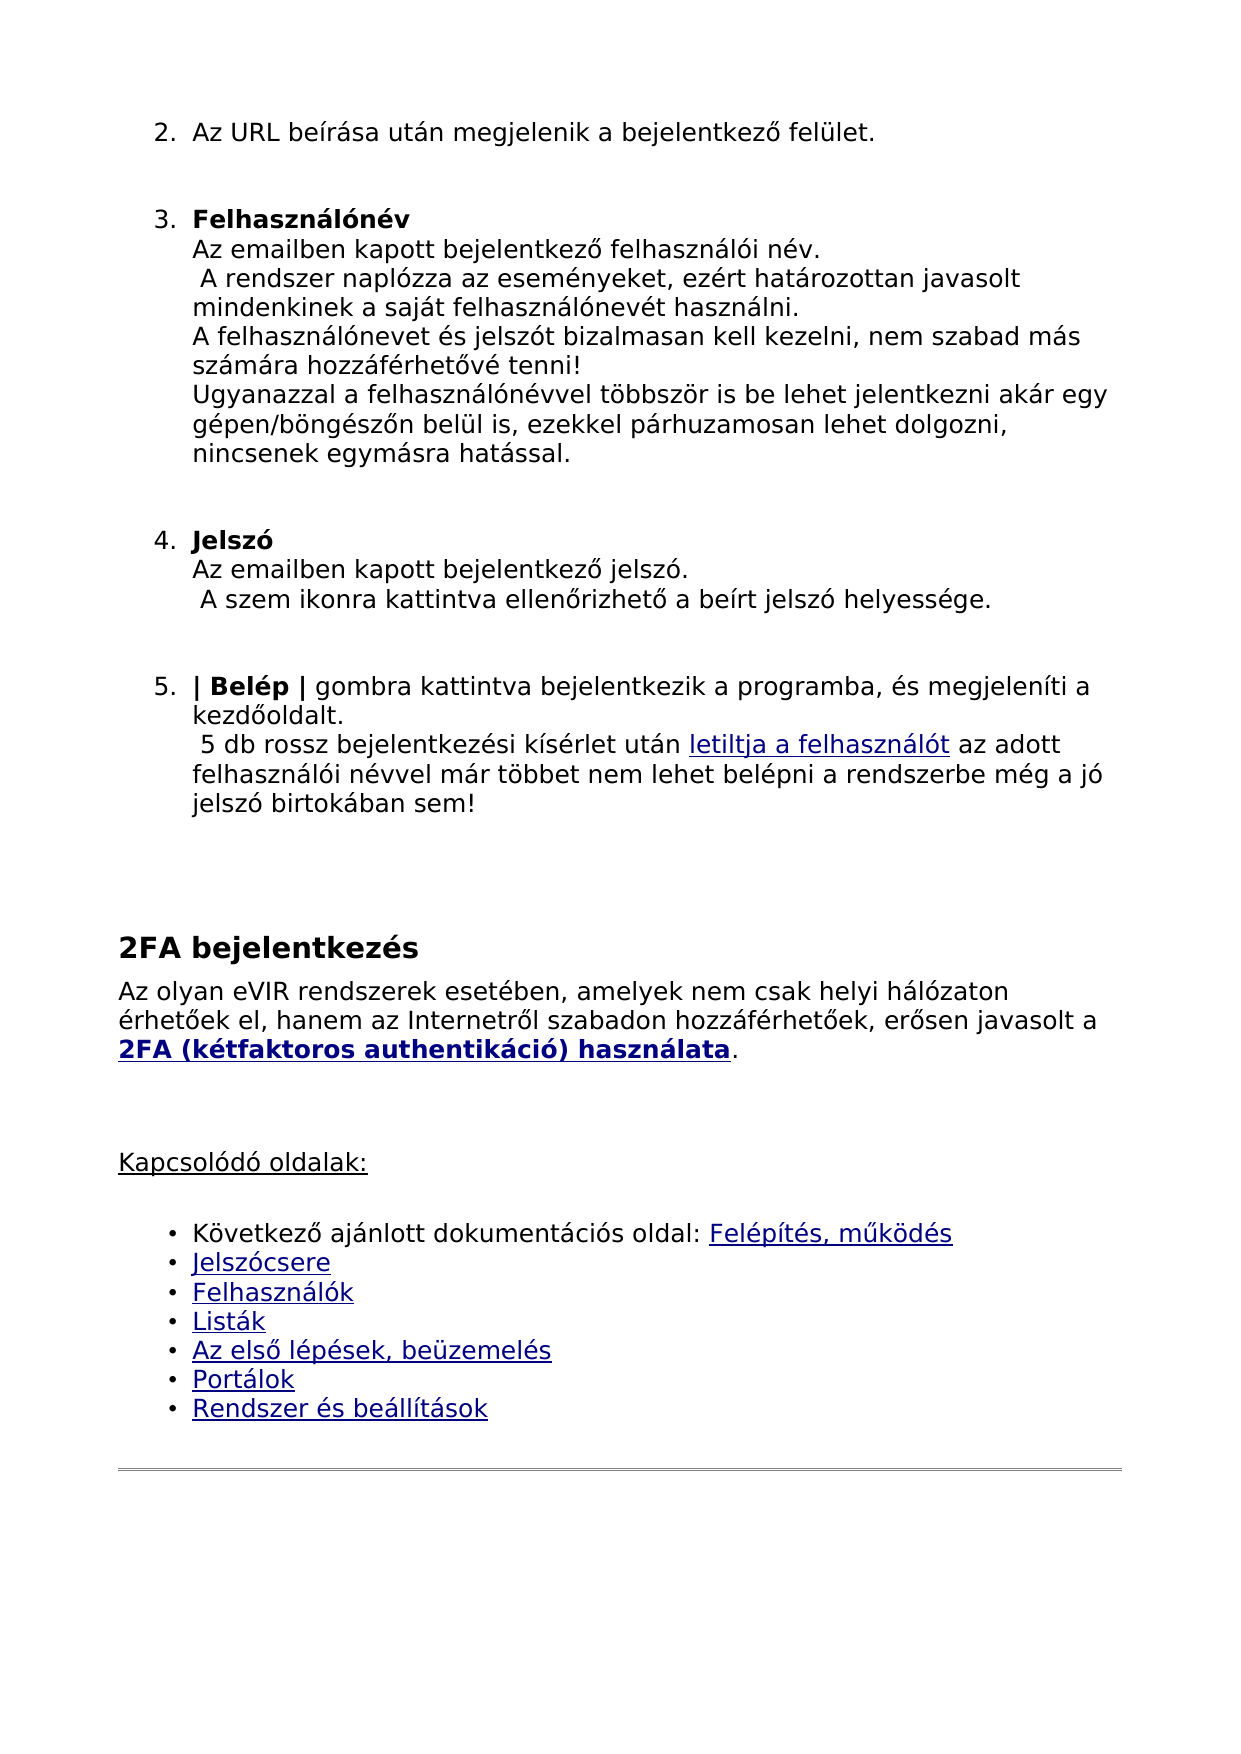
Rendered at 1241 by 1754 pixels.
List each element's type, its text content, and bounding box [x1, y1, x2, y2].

subtitle 2FA bejelentkezés [118, 931, 1122, 965]
list Rendszer és beállítások [177, 1394, 1122, 1423]
list Felhasználók [177, 1278, 1122, 1307]
list Jelszó Az emailben kapott bejelentkező jelszó. A szem ikonra kattintva ellenőrizhető a beírt jelszó helyessége. [177, 526, 1122, 672]
text Kapcsolódó oldalak: [118, 1148, 1122, 1177]
list Listák [177, 1307, 1122, 1336]
list Az URL beírása után megjelenik a bejelentkező felület. [177, 118, 1122, 206]
list Az első lépések, beüzemelés [177, 1336, 1122, 1365]
list Felhasználónév Az emailben kapott bejelentkező felhasználói név. A rendszer naplózza az eseményeket, ezért határozottan javasolt mindenkinek a saját felhasználónevét használni. A felhasználónevet és jelszót bizalmasan kell kezelni, nem szabad más számára hozzáférhetővé tenni! Ugyanazzal a felhasználónévvel többször is be lehet jelentkezni akár egy gépen/böngészőn belül is, ezekkel párhuzamosan lehet dolgozni, nincsenek egymásra hatással. [177, 206, 1122, 526]
list Portálok [177, 1365, 1122, 1394]
list Jelszócsere [177, 1248, 1122, 1278]
list Következő ajánlott dokumentációs oldal: Felépítés, működés [177, 1219, 1122, 1248]
text Az olyan eVIR rendszerek esetében, amelyek nem csak helyi hálózaton érhetőek el, hanem az Internetről szabadon hozzáférhetőek, erősen javasolt a 2FA (kétfaktoros authentikáció) használata. [118, 977, 1122, 1065]
list | Belép | gombra kattintva bejelentkezik a programba, és megjeleníti a kezdőoldalt. 5 db rossz bejelentkezési kísérlet után letiltja a felhasználót az adott felhasználói névvel már többet nem lehet belépni a rendszerbe még a jó jelszó birtokában sem! [177, 672, 1122, 876]
